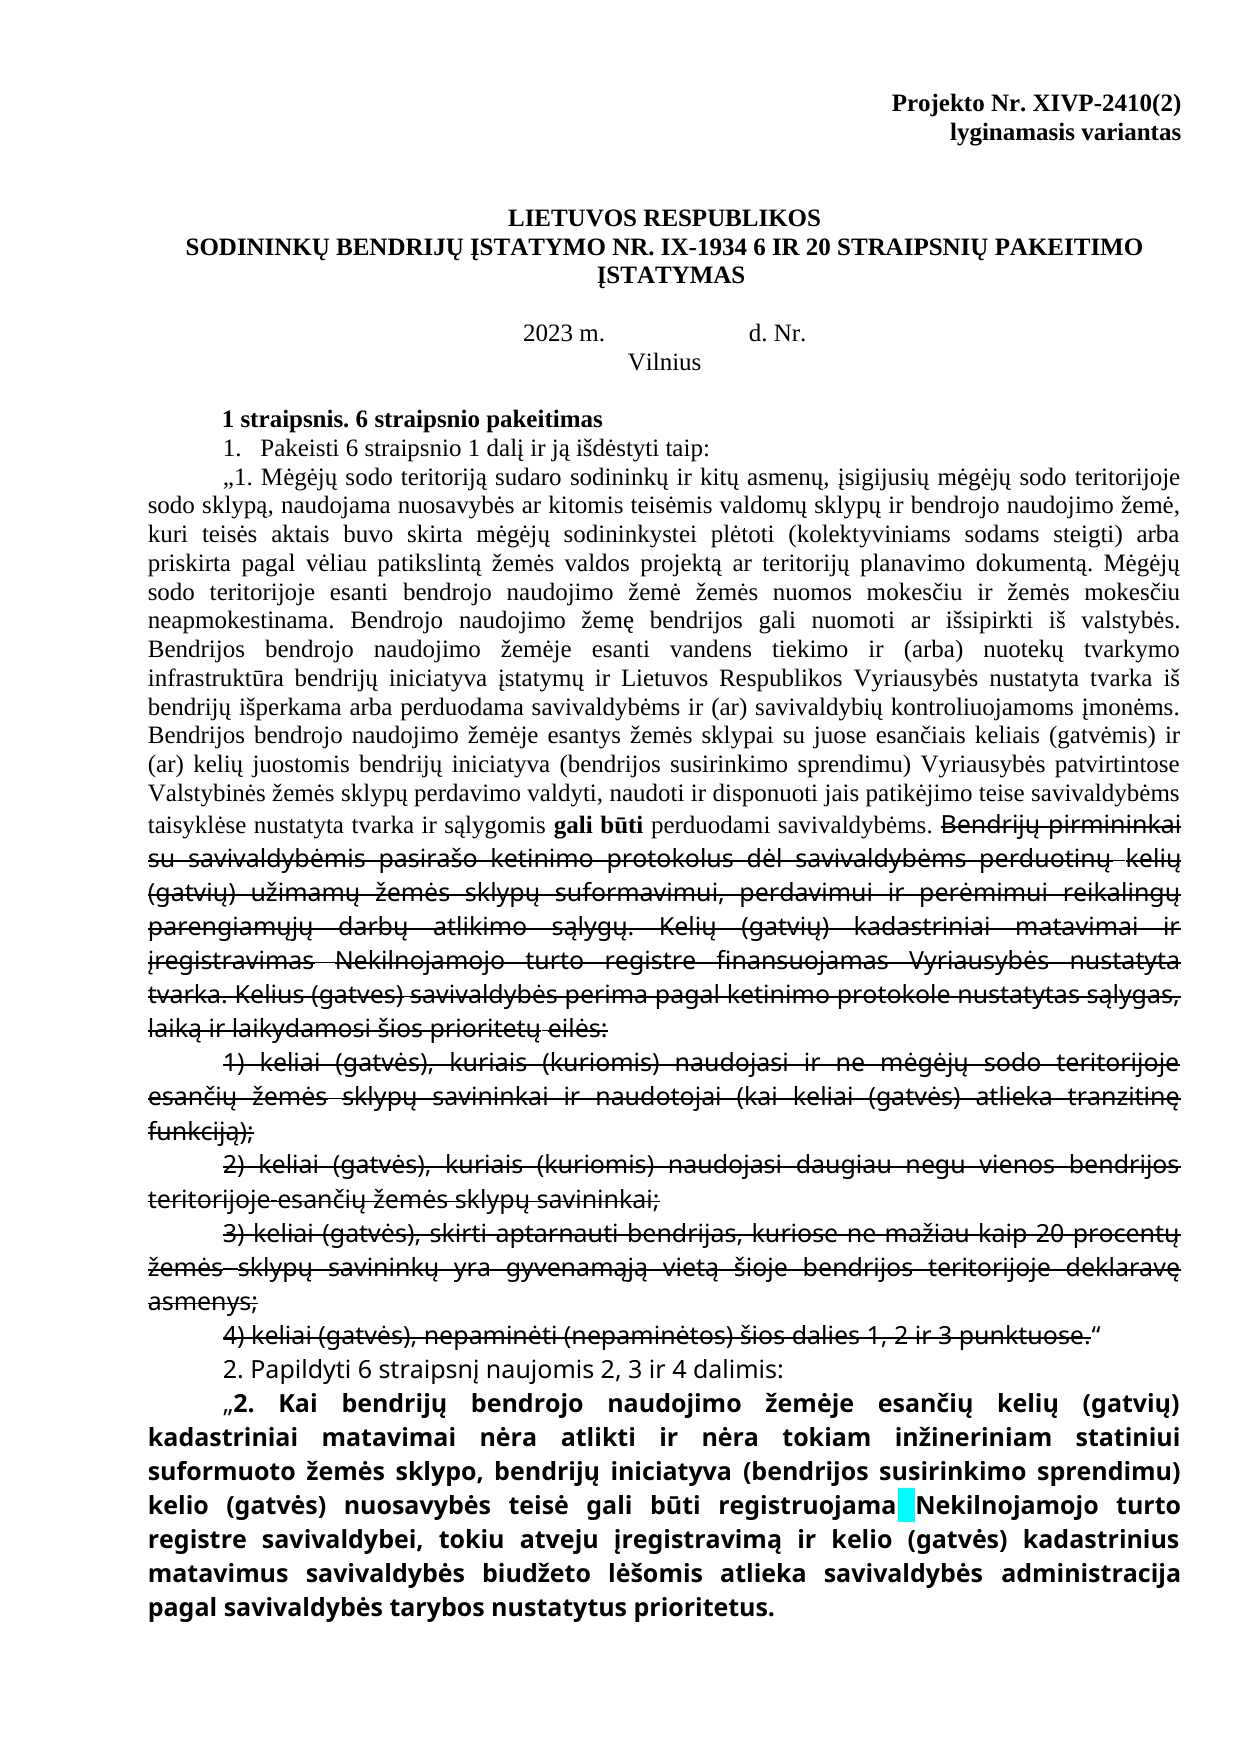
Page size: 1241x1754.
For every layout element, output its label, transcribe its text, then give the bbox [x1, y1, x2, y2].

text „1. Mėgėjų sodo teritoriją sudaro sodininkų ir kitų asmenų, įsigijusių mėgėjų sodo teritorijoje sodo sklypą, naudojama nuosavybės ar kitomis teisėmis valdomų sklypų ir bendrojo naudojimo žemė, kuri teisės aktais buvo skirta mėgėjų sodininkystei plėtoti (kolektyviniams sodams steigti) arba priskirta pagal vėliau patikslintą žemės valdos projektą ar teritorijų planavimo dokumentą. Mėgėjų sodo teritorijoje esanti bendrojo naudojimo žemė žemės nuomos mokesčiu ir žemės mokesčiu neapmokestinama. Bendrojo naudojimo žemę bendrijos gali nuomoti ar išsipirkti iš valstybės. Bendrijos bendrojo naudojimo žemėje esanti vandens tiekimo ir (arba) nuotekų tvarkymo infrastruktūra bendrijų iniciatyva įstatymų ir Lietuvos Respublikos Vyriausybės nustatyta tvarka iš bendrijų išperkama arba perduodama savivaldybėms ir (ar) savivaldybių kontroliuojamoms įmonėms. Bendrijos bendrojo naudojimo žemėje esantys žemės sklypai su juose esančiais keliais (gatvėmis) ir (ar) kelių juostomis bendrijų iniciatyva (bendrijos susirinkimo sprendimu) Vyriausybės patvirtintose Valstybinės žemės sklypų perdavimo valdyti, naudoti ir disponuoti jais patikėjimo teise savivaldybėms taisyklėse nustatyta tvarka ir sąlygomis gali būti perduodami savivaldybėms. Bendrijų pirmininkai su savivaldybėmis pasirašo ketinimo protokolus dėl savivaldybėms perduotinų kelių (gatvių) užimamų žemės sklypų suformavimui, perdavimui ir perėmimui reikalingų parengiamųjų darbų atlikimo sąlygų. Kelių (gatvių) kadastriniai matavimai ir įregistravimas Nekilnojamojo turto registre finansuojamas Vyriausybės nustatyta tvarka. Kelius (gatves) savivaldybės perima pagal ketinimo protokole nustatytas sąlygas, laiką ir laikydamosi šios prioritetų eilės: [148, 462, 1181, 860]
text „1. Mėgėjų sodo teritoriją sudaro sodininkų ir kitų asmenų, įsigijusių mėgėjų sodo teritorijoje sodo sklypą, naudojama nuosavybės ar kitomis teisėmis valdomų sklypų ir bendrojo naudojimo žemė, kuri teisės aktais buvo skirta mėgėjų sodininkystei plėtoti (kolektyviniams sodams steigti) arba priskirta pagal vėliau patikslintą žemės valdos projektą ar teritorijų planavimo dokumentą. Mėgėjų sodo teritorijoje esanti bendrojo naudojimo žemė žemės nuomos mokesčiu ir žemės mokesčiu neapmokestinama. Bendrojo naudojimo žemę bendrijos gali nuomoti ar išsipirkti iš valstybės. Bendrijos bendrojo naudojimo žemėje esanti vandens tiekimo ir (arba) nuotekų tvarkymo infrastruktūra bendrijų iniciatyva įstatymų ir Lietuvos Respublikos Vyriausybės nustatyta tvarka iš bendrijų išperkama arba perduodama savivaldybėms ir (ar) savivaldybių kontroliuojamoms įmonėms. Bendrijos bendrojo naudojimo žemėje esantys žemės sklypai su juose esančiais keliais (gatvėmis) ir (ar) kelių juostomis bendrijų iniciatyva (bendrijos susirinkimo sprendimu) Vyriausybės patvirtintose Valstybinės žemės sklypų perdavimo valdyti, naudoti ir disponuoti jais patikėjimo teise savivaldybėms taisyklėse nustatyta tvarka ir sąlygomis gali būti perduodami savivaldybėms. Bendrijų pirmininkai su savivaldybėmis pasirašo ketinimo protokolus dėl savivaldybėms perduotinų kelių (gatvių) užimamų žemės sklypų suformavimui, perdavimui ir perėmimui reikalingų parengiamųjų darbų atlikimo sąlygų. Kelių (gatvių) kadastriniai matavimai ir įregistravimas Nekilnojamojo turto registre finansuojamas Vyriausybės nustatyta tvarka. Kelius (gatves) savivaldybės perima pagal ketinimo protokole nustatytas sąlygas, laiką ir laikydamosi šios prioritetų eilės: [148, 997, 1181, 1045]
text LIETUVOS RESPUBLIKOS [148, 203, 1181, 232]
text SODININKŲ BENDRIJŲ ĮSTATYMO NR. IX-1934 6 IR 20 STRAIPSNIŲ PAKEITIMO [148, 232, 1181, 260]
text 1) keliai (gatvės), kuriais (kuriomis) naudojasi ir ne mėgėjų sodo teritorijoje esančių žemės sklypų savininkai ir naudotojai (kai keliai (gatvės) atlieka tranzitinę funkciją); [148, 1045, 1181, 1098]
text 2. Papildyti 6 straipsnį naujomis 2, 3 ir 4 dalimis: [148, 1352, 1181, 1386]
text 4) keliai (gatvės), nepaminėti (nepaminėtos) šios dalies 1, 2 ir 3 punktuose.“ [148, 1317, 1181, 1352]
text „1. Mėgėjų sodo teritoriją sudaro sodininkų ir kitų asmenų, įsigijusių mėgėjų sodo teritorijoje sodo sklypą, naudojama nuosavybės ar kitomis teisėmis valdomų sklypų ir bendrojo naudojimo žemė, kuri teisės aktais buvo skirta mėgėjų sodininkystei plėtoti (kolektyviniams sodams steigti) arba priskirta pagal vėliau patikslintą žemės valdos projektą ar teritorijų planavimo dokumentą. Mėgėjų sodo teritorijoje esanti bendrojo naudojimo žemė žemės nuomos mokesčiu ir žemės mokesčiu neapmokestinama. Bendrojo naudojimo žemę bendrijos gali nuomoti ar išsipirkti iš valstybės. Bendrijos bendrojo naudojimo žemėje esanti vandens tiekimo ir (arba) nuotekų tvarkymo infrastruktūra bendrijų iniciatyva įstatymų ir Lietuvos Respublikos Vyriausybės nustatyta tvarka iš bendrijų išperkama arba perduodama savivaldybėms ir (ar) savivaldybių kontroliuojamoms įmonėms. Bendrijos bendrojo naudojimo žemėje esantys žemės sklypai su juose esančiais keliais (gatvėmis) ir (ar) kelių juostomis bendrijų iniciatyva (bendrijos susirinkimo sprendimu) Vyriausybės patvirtintose Valstybinės žemės sklypų perdavimo valdyti, naudoti ir disponuoti jais patikėjimo teise savivaldybėms taisyklėse nustatyta tvarka ir sąlygomis gali būti perduodami savivaldybėms. Bendrijų pirmininkai su savivaldybėmis pasirašo ketinimo protokolus dėl savivaldybėms perduotinų kelių (gatvių) užimamų žemės sklypų suformavimui, perdavimui ir perėmimui reikalingų parengiamųjų darbų atlikimo sąlygų. Kelių (gatvių) kadastriniai matavimai ir įregistravimas Nekilnojamojo turto registre finansuojamas Vyriausybės nustatyta tvarka. Kelius (gatves) savivaldybės perima pagal ketinimo protokole nustatytas sąlygas, laiką ir laikydamosi šios prioritetų eilės: [148, 861, 1181, 894]
text 1 straipsnis. 6 straipsnio pakeitimas [148, 404, 1181, 433]
text 3) keliai (gatvės), skirti aptarnauti bendrijas, kuriose ne mažiau kaip 20 procentų žemės sklypų savininkų yra gyvenamąją vietą šioje bendrijos teritorijoje deklaravę asmenys; [148, 1215, 1181, 1269]
text 2) keliai (gatvės), kuriais (kuriomis) naudojasi daugiau negu vienos bendrijos teritorijoje esančių žemės sklypų savininkai; [148, 1147, 1181, 1215]
text lyginamasis variantas [898, 117, 1181, 145]
text Projekto Nr. XIVP-2410(2) [886, 88, 1181, 117]
text 1) keliai (gatvės), kuriais (kuriomis) naudojasi ir ne mėgėjų sodo teritorijoje esančių žemės sklypų savininkai ir naudotojai (kai keliai (gatvės) atlieka tranzitinę funkciją); [148, 1099, 1181, 1147]
text 3) keliai (gatvės), skirti aptarnauti bendrijas, kuriose ne mažiau kaip 20 procentų žemės sklypų savininkų yra gyvenamąją vietą šioje bendrijos teritorijoje deklaravę asmenys; [148, 1270, 1181, 1317]
text Vilnius [148, 347, 1181, 375]
text ĮSTATYMAS [148, 260, 1181, 289]
text „2. Kai bendrijų bendrojo naudojimo žemėje esančių kelių (gatvių) kadastriniai matavimai nėra atlikti ir nėra tokiam inžineriniam statiniui suformuoto žemės sklypo, bendrijų iniciatyva (bendrijos susirinkimo sprendimu) kelio (gatvės) nuosavybės teisė gali būti registruojama Nekilnojamojo turto registre savivaldybei, tokiu atveju įregistravimą ir kelio (gatvės) kadastrinius matavimus savivaldybės biudžeto lėšomis atlieka savivaldybės administracija pagal savivaldybės tarybos nustatytus prioritetus. [148, 1386, 1181, 1624]
text 1. Pakeisti 6 straipsnio 1 dalį ir ją išdėstyti taip: [223, 433, 1181, 462]
text „1. Mėgėjų sodo teritoriją sudaro sodininkų ir kitų asmenų, įsigijusių mėgėjų sodo teritorijoje sodo sklypą, naudojama nuosavybės ar kitomis teisėmis valdomų sklypų ir bendrojo naudojimo žemė, kuri teisės aktais buvo skirta mėgėjų sodininkystei plėtoti (kolektyviniams sodams steigti) arba priskirta pagal vėliau patikslintą žemės valdos projektą ar teritorijų planavimo dokumentą. Mėgėjų sodo teritorijoje esanti bendrojo naudojimo žemė žemės nuomos mokesčiu ir žemės mokesčiu neapmokestinama. Bendrojo naudojimo žemę bendrijos gali nuomoti ar išsipirkti iš valstybės. Bendrijos bendrojo naudojimo žemėje esanti vandens tiekimo ir (arba) nuotekų tvarkymo infrastruktūra bendrijų iniciatyva įstatymų ir Lietuvos Respublikos Vyriausybės nustatyta tvarka iš bendrijų išperkama arba perduodama savivaldybėms ir (ar) savivaldybių kontroliuojamoms įmonėms. Bendrijos bendrojo naudojimo žemėje esantys žemės sklypai su juose esančiais keliais (gatvėmis) ir (ar) kelių juostomis bendrijų iniciatyva (bendrijos susirinkimo sprendimu) Vyriausybės patvirtintose Valstybinės žemės sklypų perdavimo valdyti, naudoti ir disponuoti jais patikėjimo teise savivaldybėms taisyklėse nustatyta tvarka ir sąlygomis gali būti perduodami savivaldybėms. Bendrijų pirmininkai su savivaldybėmis pasirašo ketinimo protokolus dėl savivaldybėms perduotinų kelių (gatvių) užimamų žemės sklypų suformavimui, perdavimui ir perėmimui reikalingų parengiamųjų darbų atlikimo sąlygų. Kelių (gatvių) kadastriniai matavimai ir įregistravimas Nekilnojamojo turto registre finansuojamas Vyriausybės nustatyta tvarka. Kelius (gatves) savivaldybės perima pagal ketinimo protokole nustatytas sąlygas, laiką ir laikydamosi šios prioritetų eilės: [148, 963, 1181, 996]
text 2023 m. d. Nr. [148, 318, 1181, 347]
